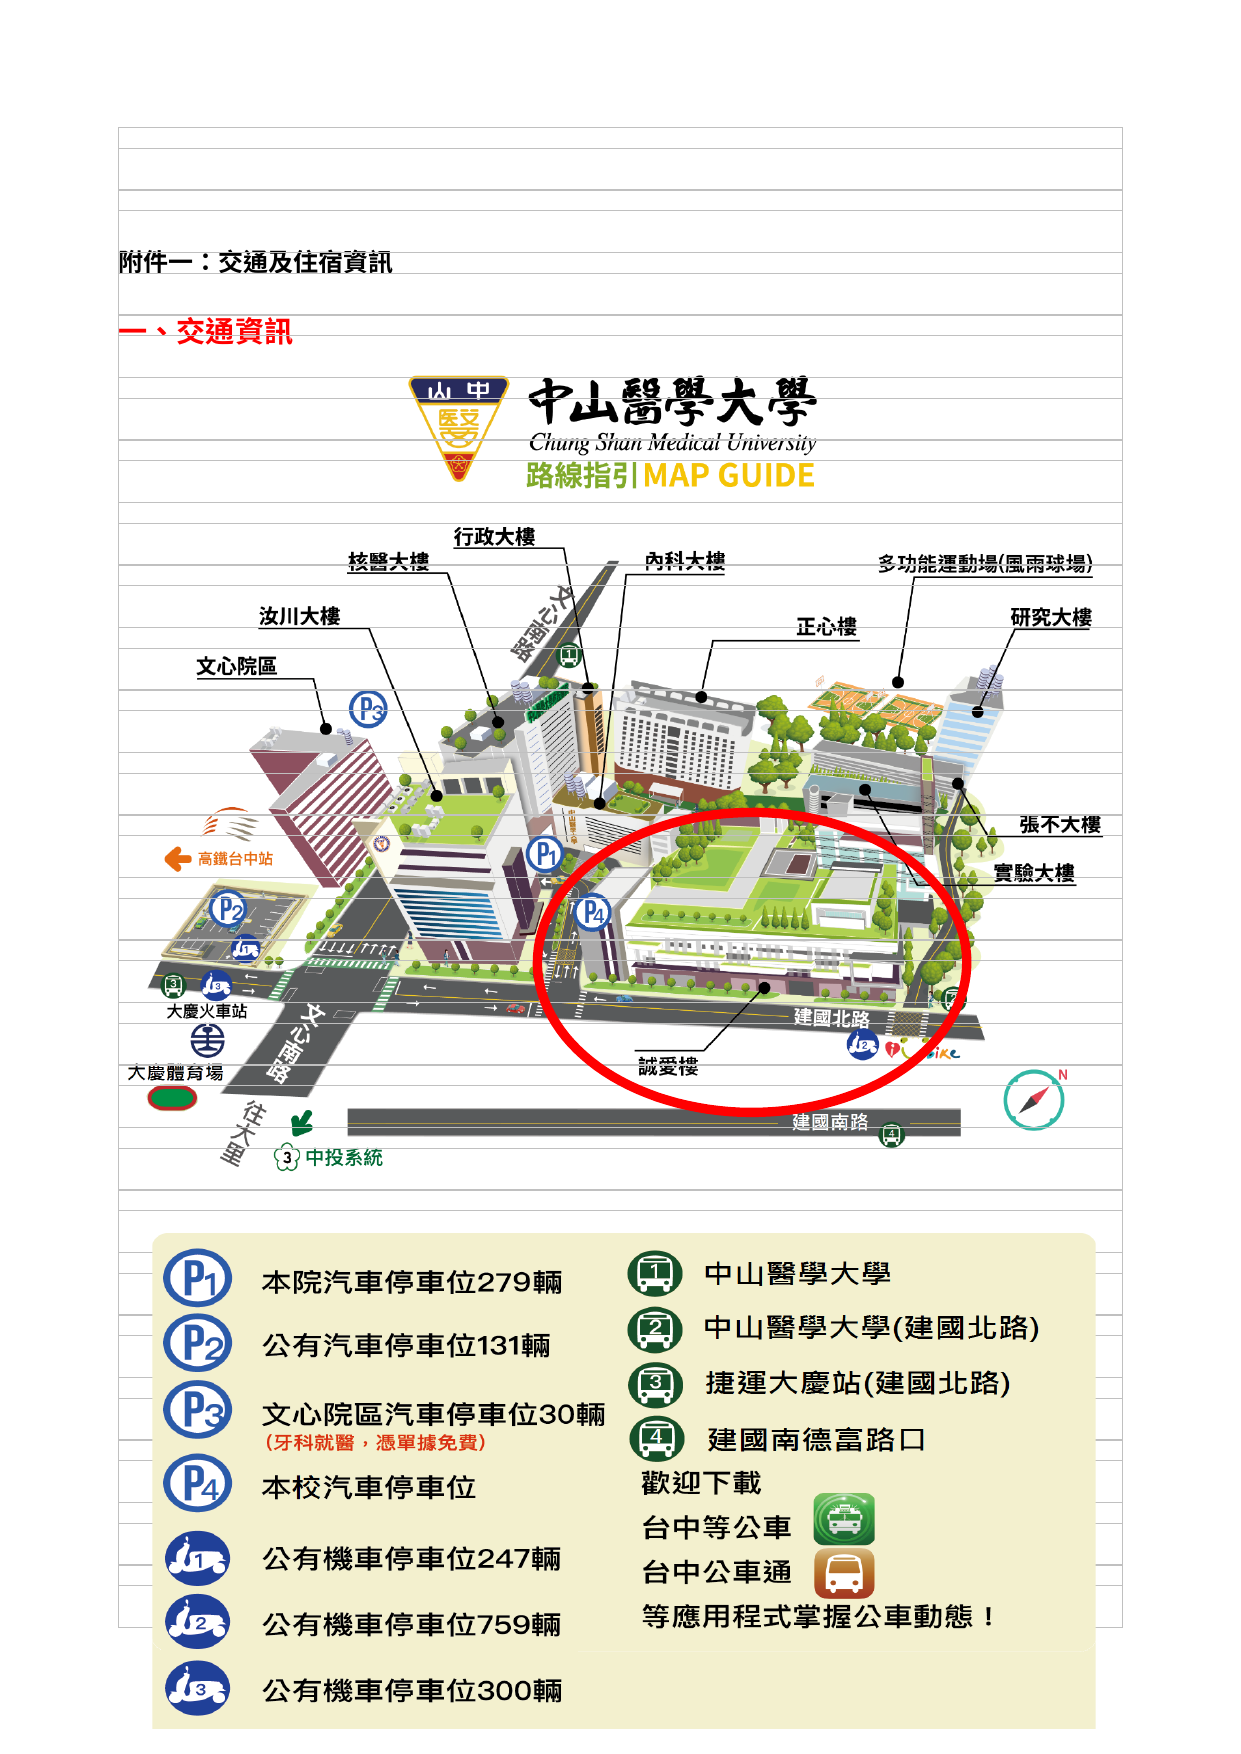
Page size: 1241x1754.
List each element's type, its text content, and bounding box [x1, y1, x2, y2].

picture [119, 586, 1122, 627]
text 附件一：交通及住宿資訊 [161, 253, 236, 273]
text 附件一：交通及住宿資訊 [119, 242, 1122, 252]
picture [881, 836, 1122, 877]
picture [119, 1066, 616, 1085]
picture [919, 1024, 1122, 1064]
picture [119, 1128, 1122, 1148]
picture [119, 628, 1122, 648]
text 附件一：交通及住宿資訊 [300, 253, 338, 273]
picture [119, 1086, 1122, 1127]
text 附件一：交通及住宿資訊 [353, 253, 381, 273]
text 一、交通資訊 [119, 316, 1122, 335]
text 附件一：交通及住宿資訊 [119, 274, 1122, 278]
picture [584, 836, 920, 877]
picture [199, 1257, 1097, 1730]
picture [119, 351, 1122, 377]
text 附件一：交通及住宿資訊 [233, 253, 281, 273]
text 附件一：交通及住宿資訊 [285, 253, 298, 273]
picture [937, 878, 1122, 898]
picture [543, 941, 961, 960]
picture [827, 816, 1122, 835]
picture [888, 1066, 1122, 1085]
picture [119, 1024, 585, 1064]
picture [119, 649, 1122, 689]
picture [119, 941, 534, 960]
picture [119, 691, 1122, 710]
picture [119, 503, 1122, 523]
picture [654, 818, 850, 835]
picture [119, 711, 1122, 752]
picture [565, 878, 939, 898]
picture [563, 1024, 941, 1064]
picture [645, 1086, 859, 1107]
picture [119, 836, 623, 877]
picture [607, 1066, 897, 1085]
picture [970, 941, 1122, 960]
picture [119, 816, 677, 835]
picture [551, 1003, 953, 1023]
picture [119, 774, 1122, 814]
picture [119, 1003, 549, 1023]
text 一、交通資訊 [119, 309, 1122, 314]
text 一、交通資訊 [119, 336, 1122, 351]
picture [119, 1191, 1122, 1208]
picture [543, 961, 962, 1002]
text 附件一：交通及住宿資訊 [335, 253, 357, 273]
picture [119, 461, 1122, 502]
picture [546, 899, 959, 939]
picture [955, 1003, 1122, 1023]
picture [119, 441, 1122, 460]
picture [119, 878, 567, 898]
picture [965, 961, 1122, 1002]
picture [119, 961, 539, 1002]
picture [119, 566, 1122, 585]
picture [119, 899, 551, 939]
picture [953, 899, 1122, 939]
text 附件一：交通及住宿資訊 [390, 253, 1122, 273]
picture [119, 524, 1122, 564]
picture [119, 378, 1122, 398]
picture [119, 753, 1122, 773]
picture [119, 399, 1122, 439]
picture [119, 1149, 1122, 1189]
